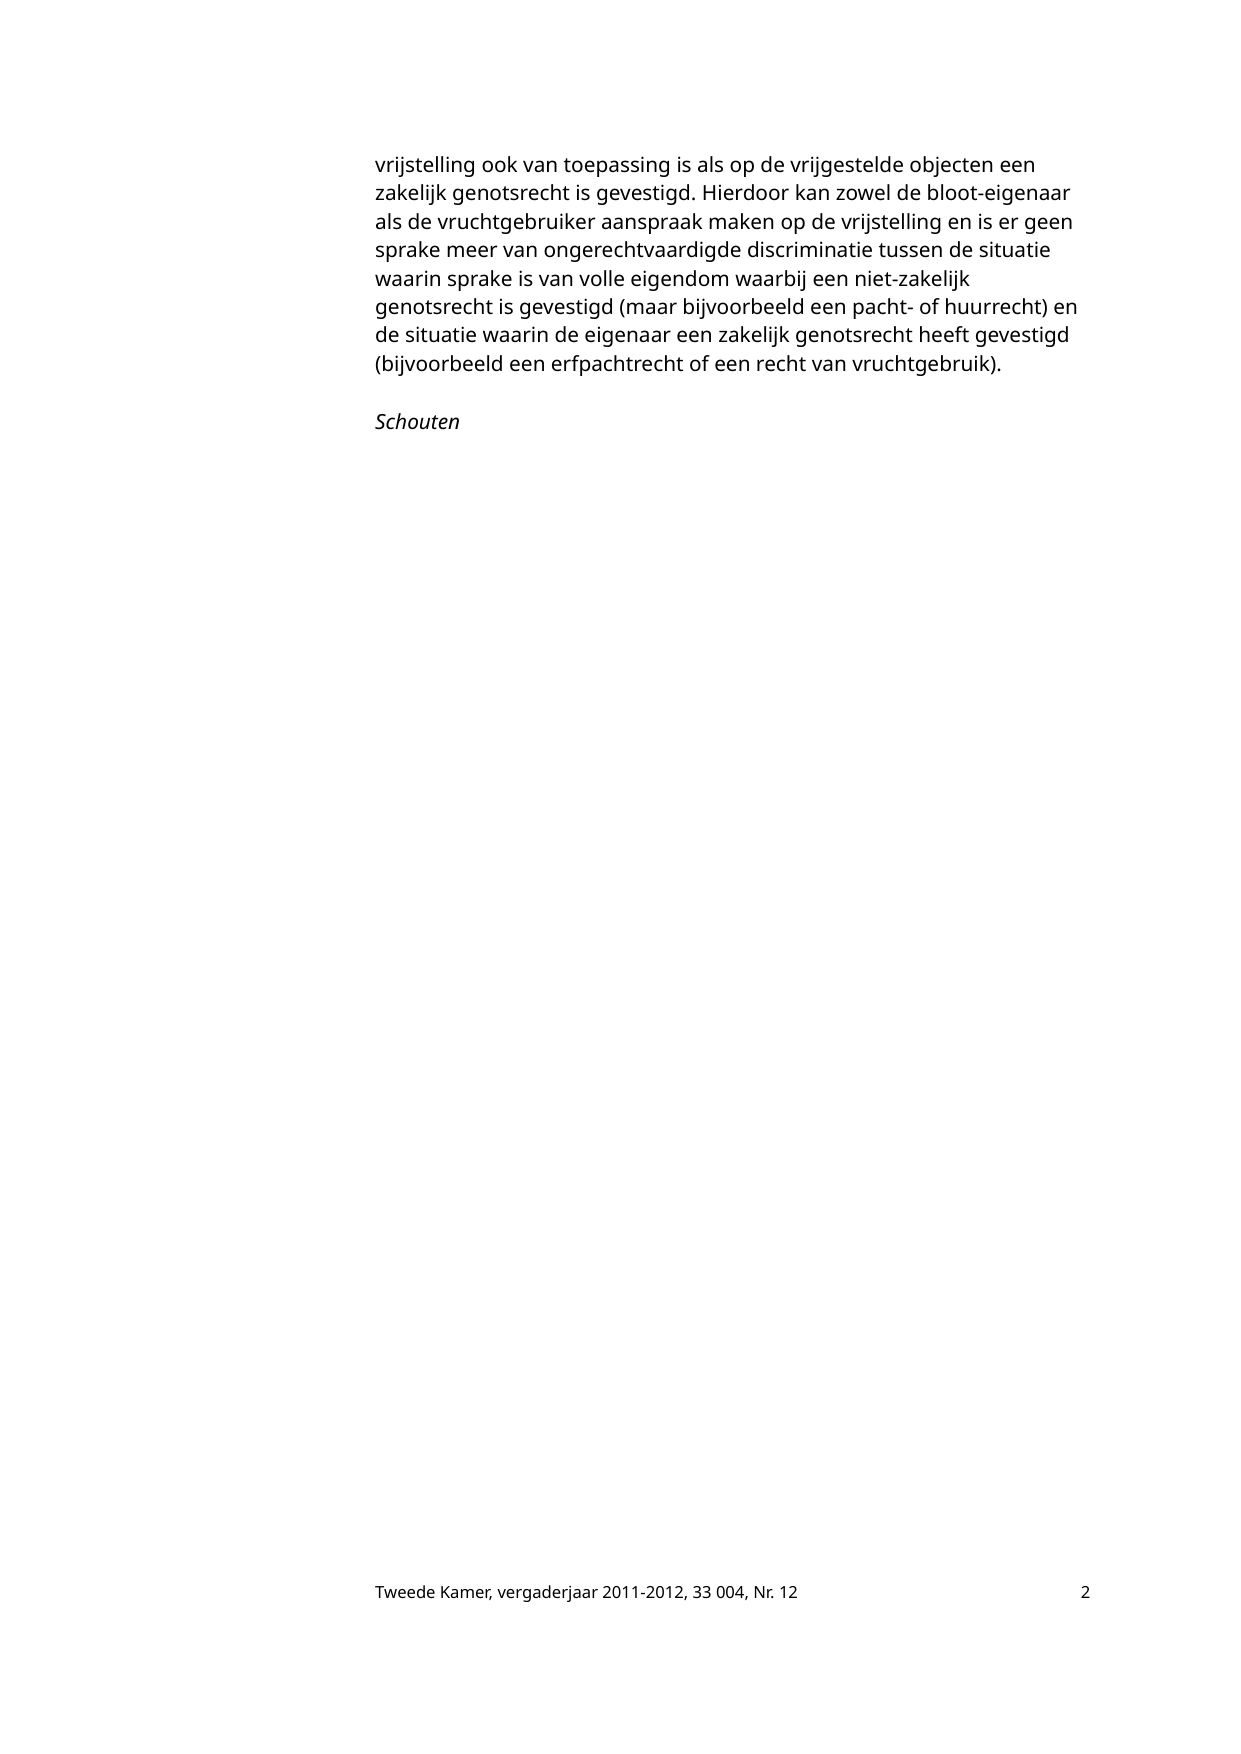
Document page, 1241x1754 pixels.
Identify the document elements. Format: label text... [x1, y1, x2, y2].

text Schouten [375, 407, 1090, 436]
text vrijstelling ook van toepassing is als op de vrijgestelde objecten een zakelijk genotsrecht is gevestigd. Hierdoor kan zowel de bloot-eigenaar als de vruchtgebruiker aanspraak maken op de vrijstelling en is er geen sprake meer van ongerechtvaardigde discriminatie tussen de situatie waarin sprake is van volle eigendom waarbij een niet-zakelijk genotsrecht is gevestigd (maar bijvoorbeeld een pacht- of huurrecht) en de situatie waarin de eigenaar een zakelijk genotsrecht heeft gevestigd (bijvoorbeeld een erfpachtrecht of een recht van vruchtgebruik). [375, 150, 1090, 377]
